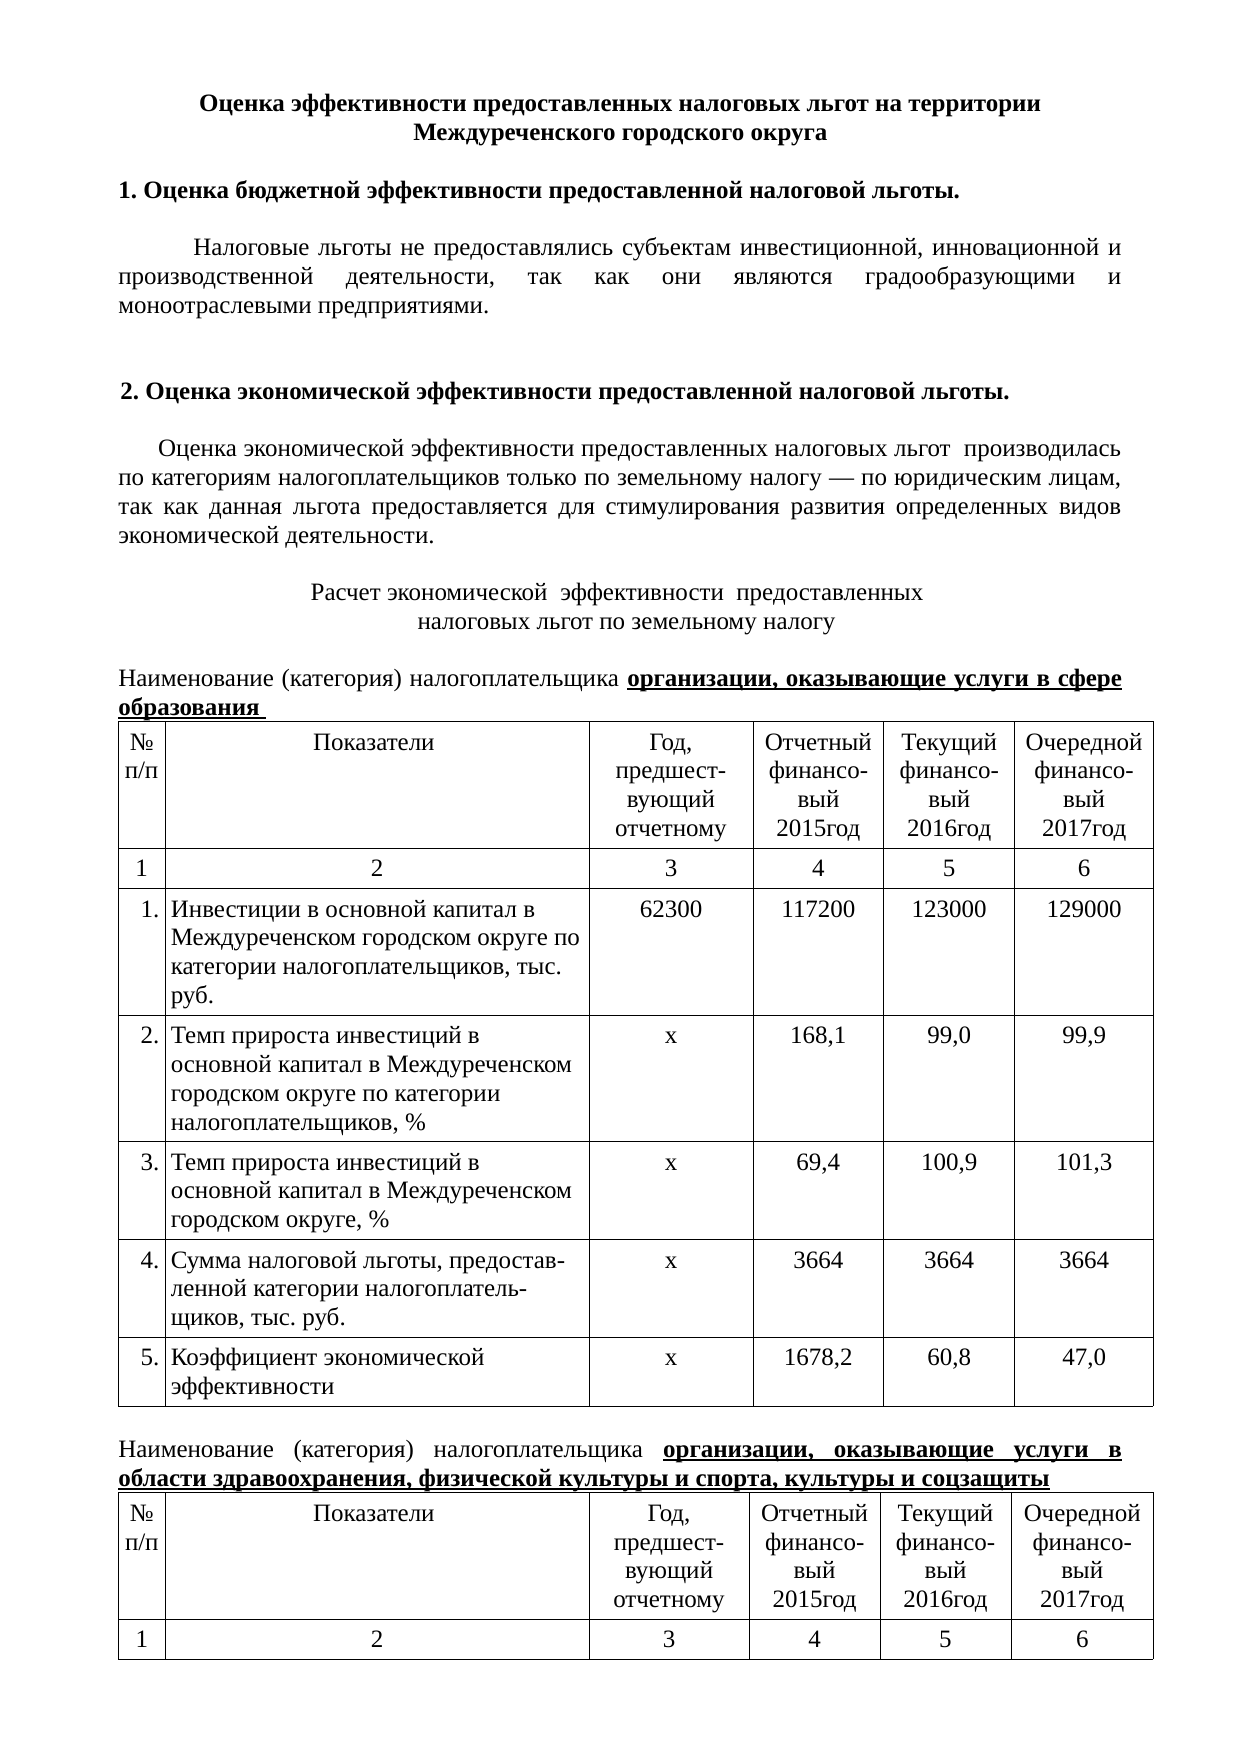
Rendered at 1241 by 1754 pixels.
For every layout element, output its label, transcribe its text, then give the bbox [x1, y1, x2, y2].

table_cell 168,1 [754, 1016, 883, 1141]
table_cell 1 [119, 849, 165, 888]
text Налоговые льготы не предоставлялись субъектам инвестиционной, инновационной и производственной деятельности, так как они являются градообразующими и моноотраслевыми предприятиями. [118, 232, 1122, 318]
table_cell 99,9 [1015, 1016, 1153, 1141]
table_cell 3664 [884, 1240, 1014, 1337]
text Расчет экономической эффективности предоставленных [118, 577, 1122, 606]
text Оценка эффективности предоставленных налоговых льгот на территории Междуреченского городского округа [118, 88, 1122, 146]
text Наименование (категория) налогоплательщика организации, оказывающие услуги в сфере образования [118, 663, 1122, 721]
table_cell 2 [166, 1620, 589, 1659]
table_cell х [590, 1240, 753, 1337]
text 1. Оценка бюджетной эффективности предоставленной налоговой льготы. [118, 175, 1122, 203]
table_cell 101,3 [1015, 1142, 1153, 1239]
table_cell 1 [119, 1620, 165, 1659]
table_header Отчетный финансо-вый 2015год [750, 1493, 880, 1619]
table_cell 100,9 [884, 1142, 1014, 1239]
table_cell 5. [119, 1338, 165, 1406]
table_cell 69,4 [754, 1142, 883, 1239]
table_cell Темп прироста инвестиций в основной капитал в Междуреченском городском округе по категории налогоплательщиков, % [166, 1016, 589, 1141]
table_cell 129000 [1015, 889, 1153, 1014]
table_cell Темп прироста инвестиций в основной капитал в Междуреченском городском округе, % [166, 1142, 589, 1239]
table_cell 3. [119, 1142, 165, 1239]
table_cell х [590, 1016, 753, 1141]
table_cell 99,0 [884, 1016, 1014, 1141]
table_cell 123000 [884, 889, 1014, 1014]
table_cell 1678,2 [754, 1338, 883, 1406]
table_cell 3664 [754, 1240, 883, 1337]
text налоговых льгот по земельному налогу [118, 606, 1122, 635]
table_cell х [590, 1338, 753, 1406]
table_header Очередной финансо-вый 2017год [1012, 1493, 1153, 1619]
table_header Год, предшест-вующий отчетному [590, 722, 753, 848]
table_cell 3 [590, 1620, 749, 1659]
table_header Текущий финансо-вый 2016год [881, 1493, 1011, 1619]
text Оценка экономической эффективности предоставленных налоговых льгот производилась по категориям налогоплательщиков только по земельному налогу — по юридическим лицам, так как данная льгота предоставляется для стимулирования развития определенных видов экономической деятельности. [118, 433, 1122, 548]
table_cell Коэффициент экономической эффективности [166, 1338, 589, 1406]
table_cell 6 [1012, 1620, 1153, 1659]
table_cell 60,8 [884, 1338, 1014, 1406]
table_cell 47,0 [1015, 1338, 1153, 1406]
table_header Текущий финансо-вый 2016год [884, 722, 1014, 848]
table_cell 2 [166, 849, 589, 888]
table_cell 6 [1015, 849, 1153, 888]
table_cell 62300 [590, 889, 753, 1014]
table_cell х [590, 1142, 753, 1239]
table_cell 5 [881, 1620, 1011, 1659]
table_cell 4. [119, 1240, 165, 1337]
table_cell 4 [754, 849, 883, 888]
table_cell 2. [119, 1016, 165, 1141]
table_header Показатели [166, 722, 589, 848]
table_header Очередной финансо-вый 2017год [1015, 722, 1153, 848]
text Наименование (категория) налогоплательщика организации, оказывающие услуги в области здравоохранения, физической культуры и спорта, культуры и соцзащиты [118, 1434, 1122, 1492]
table_cell 117200 [754, 889, 883, 1014]
table_cell Инвестиции в основной капитал в Междуреченском городском округе по категории налогоплательщиков, тыс. руб. [166, 889, 589, 1014]
list 2. Оценка экономической эффективности предоставленной налоговой льготы. [120, 376, 1122, 405]
table_cell Сумма налоговой льготы, предостав-ленной категории налогоплатель-щиков, тыс. руб. [166, 1240, 589, 1337]
table_header Год, предшест-вующий отчетному [590, 1493, 749, 1619]
table_cell 3664 [1015, 1240, 1153, 1337]
table_header № п/п [119, 1493, 165, 1619]
table_cell 1. [119, 889, 165, 1014]
table_header Показатели [166, 1493, 589, 1619]
table_cell 3 [590, 849, 753, 888]
table_cell 5 [884, 849, 1014, 888]
table_header Отчетный финансо-вый 2015год [754, 722, 883, 848]
table_cell 4 [750, 1620, 880, 1659]
table_header № п/п [119, 722, 165, 848]
